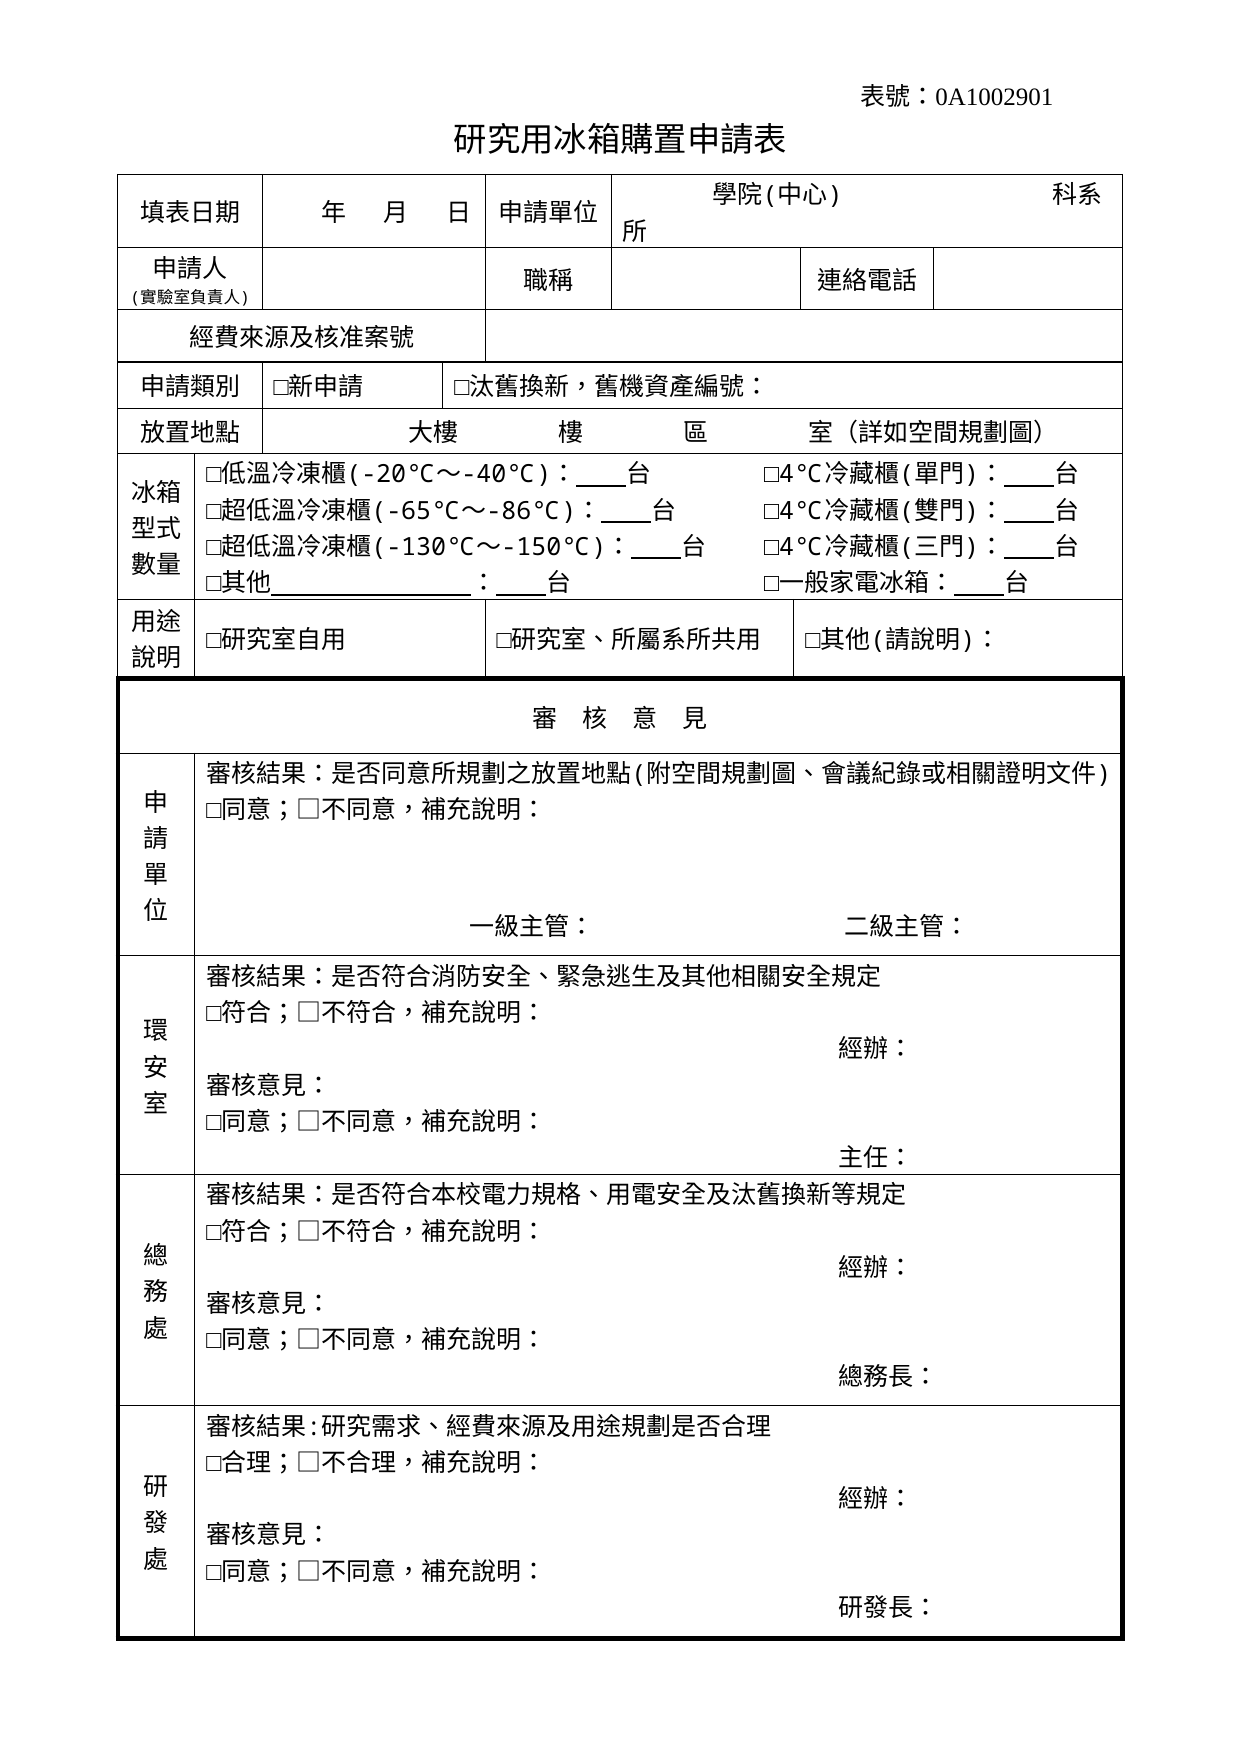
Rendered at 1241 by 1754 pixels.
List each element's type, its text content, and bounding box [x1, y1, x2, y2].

table_header 年 月 日 [263, 175, 485, 247]
table_cell □新申請 [263, 363, 442, 408]
table_cell 冰箱 型式 數量 [118, 454, 194, 599]
table_cell 審核結果：是否符合本校電力規格、用電安全及汰舊換新等規定 □符合；□不符合，補充說明： 經辦： 審核意見： □同意；□不同意，補充說明： 總務長： [195, 1175, 1120, 1405]
table_cell [612, 248, 800, 309]
table_cell 經費來源及核准案號 [118, 310, 485, 361]
table_cell 大樓 樓 區 室（詳如空間規劃圖） [263, 409, 1122, 453]
table_cell □其他(請說明)： [794, 600, 1122, 676]
table_cell [263, 248, 485, 309]
table_cell 審 核 意 見 [120, 681, 1120, 752]
table_cell 放置地點 [118, 409, 262, 453]
table_cell 申請類別 [118, 363, 262, 408]
table_cell 環 安 室 [120, 956, 194, 1174]
table_cell □低溫冷凍櫃(-20℃～-40℃)： 台 □超低溫冷凍櫃(-65℃～-86℃)： 台 □超低溫冷凍櫃(-130℃～-150℃)： 台 □其他 ： 台 [195, 454, 753, 599]
table_cell □研究室、所屬系所共用 [486, 600, 793, 676]
text 研究用冰箱購置申請表 [187, 113, 1053, 161]
table_cell 審核結果:研究需求、經費來源及用途規劃是否合理 □合理；□不合理，補充說明： 經辦： 審核意見： □同意；□不同意，補充說明： 研發長： [195, 1406, 1120, 1636]
table_cell □汰舊換新，舊機資產編號： [443, 363, 1122, 408]
table_cell [934, 248, 1122, 309]
table_header 申請單位 [486, 175, 611, 247]
table_cell 用途 說明 [118, 600, 194, 676]
table_cell □4℃冷藏櫃(單門)： 台 □4℃冷藏櫃(雙門)： 台 □4℃冷藏櫃(三門)： 台 □一般家電冰箱： 台 [753, 454, 1122, 599]
table_cell 職稱 [486, 248, 611, 309]
table_cell 總 務 處 [120, 1175, 194, 1405]
table_cell [486, 310, 1122, 361]
table_cell 審核結果：是否同意所規劃之放置地點(附空間規劃圖、會議紀錄或相關證明文件) □同意；□不同意，補充說明： 一級主管： 二級主管： [195, 754, 1120, 955]
table_header 填表日期 [118, 175, 262, 247]
table_cell 研 發 處 [120, 1406, 194, 1636]
text 表號：0A1002901 [187, 77, 1053, 113]
table_cell 審核結果：是否符合消防安全、緊急逃生及其他相關安全規定 □符合；□不符合，補充說明： 經辦： 審核意見： □同意；□不同意，補充說明： 主任： [195, 956, 1120, 1174]
table_header 學院(中心) 科系所 [612, 175, 1122, 247]
table_cell 連絡電話 [801, 248, 933, 309]
table_cell □研究室自用 [195, 600, 485, 676]
table_cell 申 請 單 位 [120, 754, 194, 955]
table_cell 申請人 (實驗室負責人) [118, 248, 262, 309]
